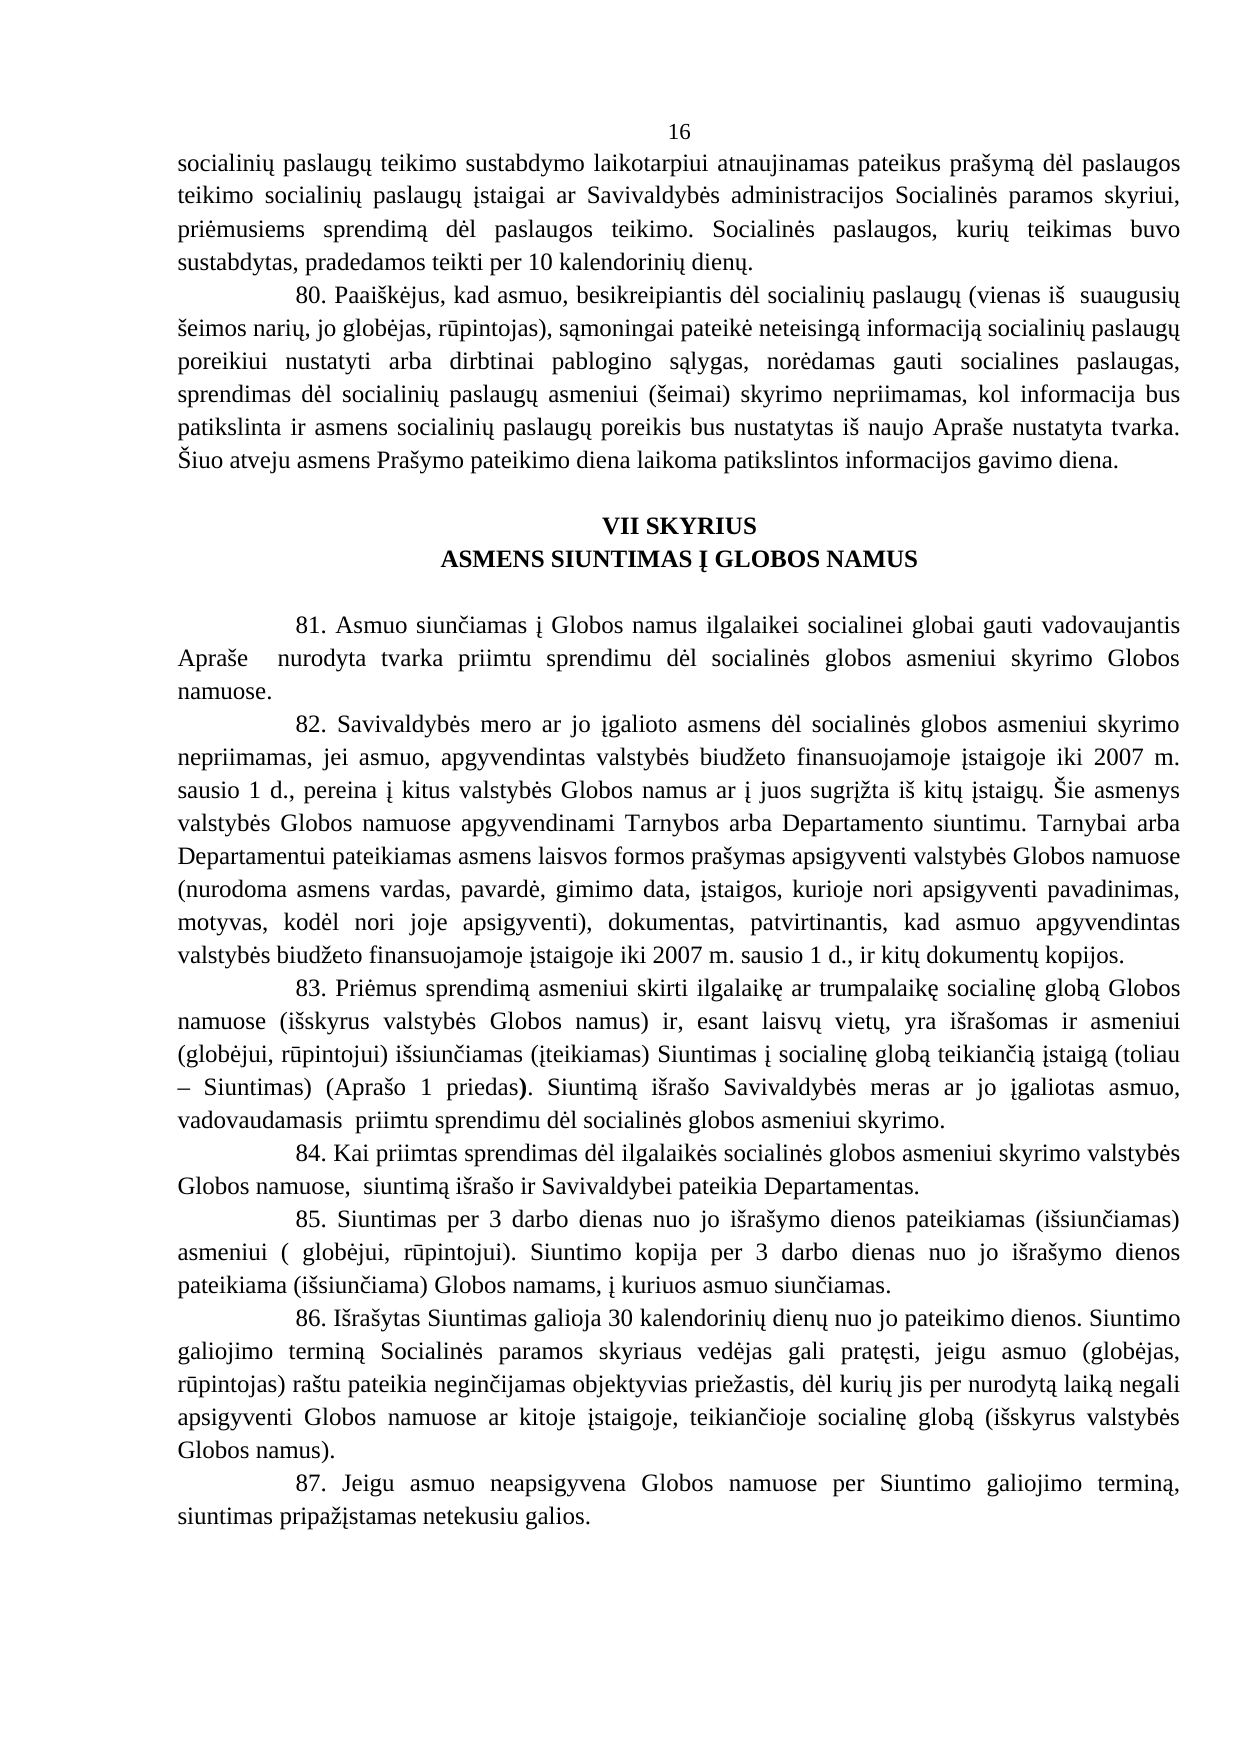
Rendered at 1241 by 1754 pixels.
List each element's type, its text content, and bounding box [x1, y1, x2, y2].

text 80. Paaiškėjus, kad asmuo, besikreipiantis dėl socialinių paslaugų (vienas iš suaugusių šeimos narių, jo globėjas, rūpintojas), sąmoningai pateikė neteisingą informaciją socialinių paslaugų poreikiui nustatyti arba dirbtinai pablogino sąlygas, norėdamas gauti socialines paslaugas, sprendimas dėl socialinių paslaugų asmeniui (šeimai) skyrimo nepriimamas, kol informacija bus patikslinta ir asmens socialinių paslaugų poreikis bus nustatytas iš naujo Apraše nustatyta tvarka. Šiuo atveju asmens Prašymo pateikimo diena laikoma patikslintos informacijos gavimo diena. [177, 280, 1181, 473]
text 85. Siuntimas per 3 darbo dienas nuo jo išrašymo dienos pateikiamas (išsiunčiamas) asmeniui ( globėjui, rūpintojui). Siuntimo kopija per 3 darbo dienas nuo jo išrašymo dienos pateikiama (išsiunčiama) Globos namams, į kuriuos asmuo siunčiamas. [177, 1204, 1181, 1299]
text 81. Asmuo siunčiamas į Globos namus ilgalaikei socialinei globai gauti vadovaujantis Apraše nurodyta tvarka priimtu sprendimu dėl socialinės globos asmeniui skyrimo Globos namuose. [177, 610, 1181, 705]
text VII SKYRIUS [177, 511, 1181, 539]
text 87. Jeigu asmuo neapsigyvena Globos namuose per Siuntimo galiojimo terminą, siuntimas pripažįstamas netekusiu galios. [177, 1468, 1181, 1530]
text 83. Priėmus sprendimą asmeniui skirti ilgalaikę ar trumpalaikę socialinę globą Globos namuose (išskyrus valstybės Globos namus) ir, esant laisvų vietų, yra išrašomas ir asmeniui (globėjui, rūpintojui) išsiunčiamas (įteikiamas) Siuntimas į socialinę globą teikiančią įstaigą (toliau – Siuntimas) (Aprašo 1 priedas). Siuntimą išrašo Savivaldybės meras ar jo įgaliotas asmuo, vadovaudamasis priimtu sprendimu dėl socialinės globos asmeniui skyrimo. [177, 973, 1181, 1134]
text 84. Kai priimtas sprendimas dėl ilgalaikės socialinės globos asmeniui skyrimo valstybės Globos namuose, siuntimą išrašo ir Savivaldybei pateikia Departamentas. [177, 1138, 1181, 1200]
text socialinių paslaugų teikimo sustabdymo laikotarpiui atnaujinamas pateikus prašymą dėl paslaugos teikimo socialinių paslaugų įstaigai ar Savivaldybės administracijos Socialinės paramos skyriui, priėmusiems sprendimą dėl paslaugos teikimo. Socialinės paslaugos, kurių teikimas buvo sustabdytas, pradedamos teikti per 10 kalendorinių dienų. [177, 148, 1181, 275]
text ASMENS SIUNTIMAS Į GLOBOS NAMUS [177, 544, 1181, 573]
text 86. Išrašytas Siuntimas galioja 30 kalendorinių dienų nuo jo pateikimo dienos. Siuntimo galiojimo terminą Socialinės paramos skyriaus vedėjas gali pratęsti, jeigu asmuo (globėjas, rūpintojas) raštu pateikia neginčijamas objektyvias priežastis, dėl kurių jis per nurodytą laiką negali apsigyventi Globos namuose ar kitoje įstaigoje, teikiančioje socialinę globą (išskyrus valstybės Globos namus). [177, 1303, 1181, 1464]
text 82. Savivaldybės mero ar jo įgalioto asmens dėl socialinės globos asmeniui skyrimo nepriimamas, jei asmuo, apgyvendintas valstybės biudžeto finansuojamoje įstaigoje iki 2007 m. sausio 1 d., pereina į kitus valstybės Globos namus ar į juos sugrįžta iš kitų įstaigų. Šie asmenys valstybės Globos namuose apgyvendinami Tarnybos arba Departamento siuntimu. Tarnybai arba Departamentui pateikiamas asmens laisvos formos prašymas apsigyventi valstybės Globos namuose (nurodoma asmens vardas, pavardė, gimimo data, įstaigos, kurioje nori apsigyventi pavadinimas, motyvas, kodėl nori joje apsigyventi), dokumentas, patvirtinantis, kad asmuo apgyvendintas valstybės biudžeto finansuojamoje įstaigoje iki 2007 m. sausio 1 d., ir kitų dokumentų kopijos. [177, 709, 1181, 969]
